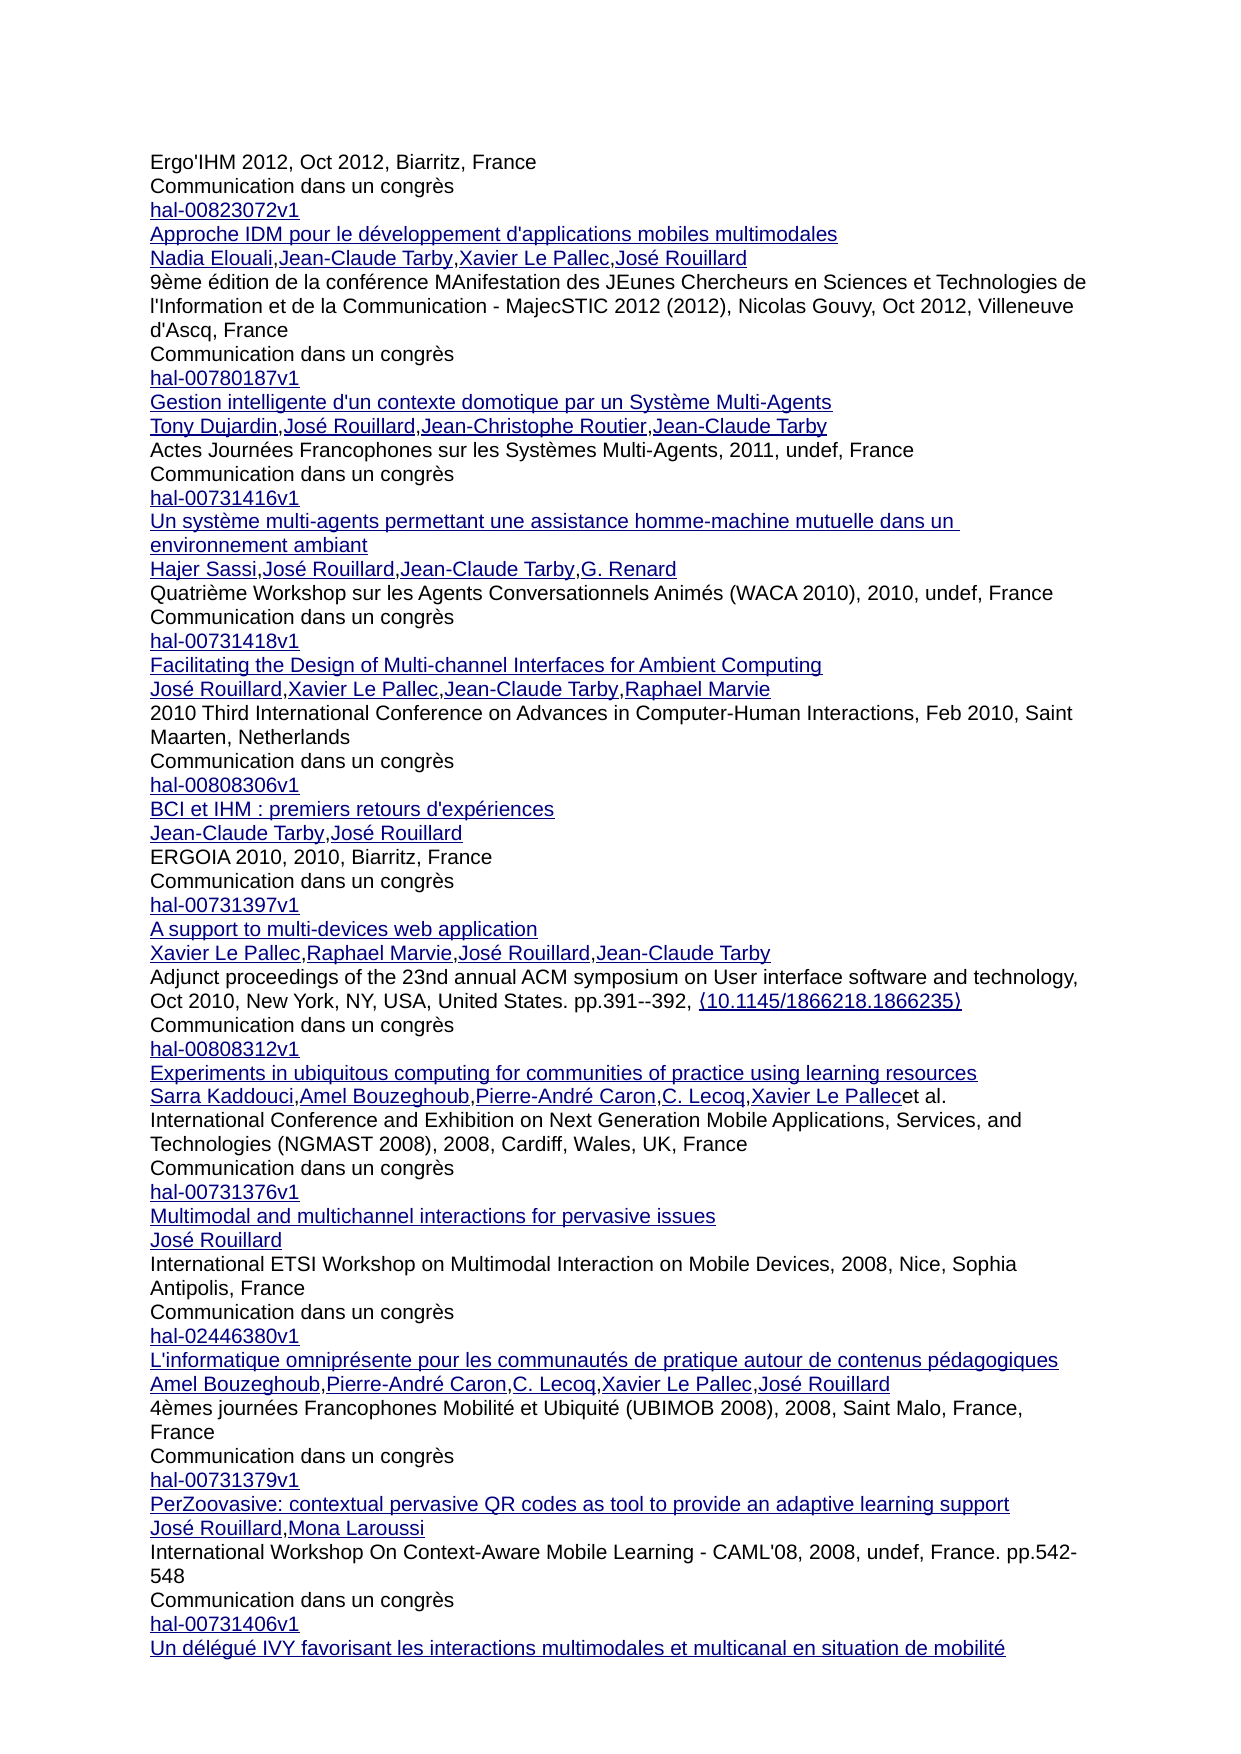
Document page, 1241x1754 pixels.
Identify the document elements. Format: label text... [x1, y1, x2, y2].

table_cell Un délégué IVY favorisant les interactions multimodales et multicanal en situation de mobilité [150, 1635, 1090, 1659]
table_cell A support to multi-devices web application Xavier Le Pallec,Raphael Marvie,José Rouillard,Jean-Claude Tarby Adjunct proceedings of the 23nd annual ACM symposium on User interface software and technology, Oct 2010, New York, NY, USA, United States. pp.391--392, ⟨10.1145/1866218.1866235⟩ Communication dans un congrès hal-00808312v1 [150, 917, 1090, 1060]
table_cell Gestion intelligente d'un contexte domotique par un Système Multi-Agents Tony Dujardin,José Rouillard,Jean-Christophe Routier,Jean-Claude Tarby Actes Journées Francophones sur les Systèmes Multi-Agents, 2011, undef, France Communication dans un congrès hal-00731416v1 [150, 390, 1090, 509]
table_cell L'informatique omniprésente pour les communautés de pratique autour de contenus pédagogiques Amel Bouzeghoub,Pierre-André Caron,C. Lecoq,Xavier Le Pallec,José Rouillard 4èmes journées Francophones Mobilité et Ubiquité (UBIMOB 2008), 2008, Saint Malo, France, France Communication dans un congrès hal-00731379v1 [150, 1348, 1090, 1492]
table_cell Ergo'IHM 2012, Oct 2012, Biarritz, France Communication dans un congrès hal-00823072v1 [150, 150, 1090, 222]
table_cell PerZoovasive: contextual pervasive QR codes as tool to provide an adaptive learning support José Rouillard,Mona Laroussi International Workshop On Context-Aware Mobile Learning - CAML'08, 2008, undef, France. pp.542-548 Communication dans un congrès hal-00731406v1 [150, 1492, 1090, 1635]
table_cell Un système multi-agents permettant une assistance homme-machine mutuelle dans un environnement ambiant Hajer Sassi,José Rouillard,Jean-Claude Tarby,G. Renard Quatrième Workshop sur les Agents Conversationnels Animés (WACA 2010), 2010, undef, France Communication dans un congrès hal-00731418v1 [150, 509, 1090, 653]
table_cell Approche IDM pour le développement d'applications mobiles multimodales Nadia Elouali,Jean-Claude Tarby,Xavier Le Pallec,José Rouillard 9ème édition de la conférence MAnifestation des JEunes Chercheurs en Sciences et Technologies de l'Information et de la Communication - MajecSTIC 2012 (2012), Nicolas Gouvy, Oct 2012, Villeneuve d'Ascq, France Communication dans un congrès hal-00780187v1 [150, 222, 1090, 389]
table_cell Facilitating the Design of Multi-channel Interfaces for Ambient Computing José Rouillard,Xavier Le Pallec,Jean-Claude Tarby,Raphael Marvie 2010 Third International Conference on Advances in Computer-Human Interactions, Feb 2010, Saint Maarten, Netherlands Communication dans un congrès hal-00808306v1 [150, 653, 1090, 797]
table_cell BCI et IHM : premiers retours d'expériences Jean-Claude Tarby,José Rouillard ERGOIA 2010, 2010, Biarritz, France Communication dans un congrès hal-00731397v1 [150, 797, 1090, 917]
table_cell Experiments in ubiquitous computing for communities of practice using learning resources Sarra Kaddouci,Amel Bouzeghoub,Pierre-André Caron,C. Lecoq,Xavier Le Pallecet al. International Conference and Exhibition on Next Generation Mobile Applications, Services, and Technologies (NGMAST 2008), 2008, Cardiff, Wales, UK, France Communication dans un congrès hal-00731376v1 [150, 1060, 1090, 1204]
table_cell Multimodal and multichannel interactions for pervasive issues José Rouillard International ETSI Workshop on Multimodal Interaction on Mobile Devices, 2008, Nice, Sophia Antipolis, France Communication dans un congrès hal-02446380v1 [150, 1204, 1090, 1348]
